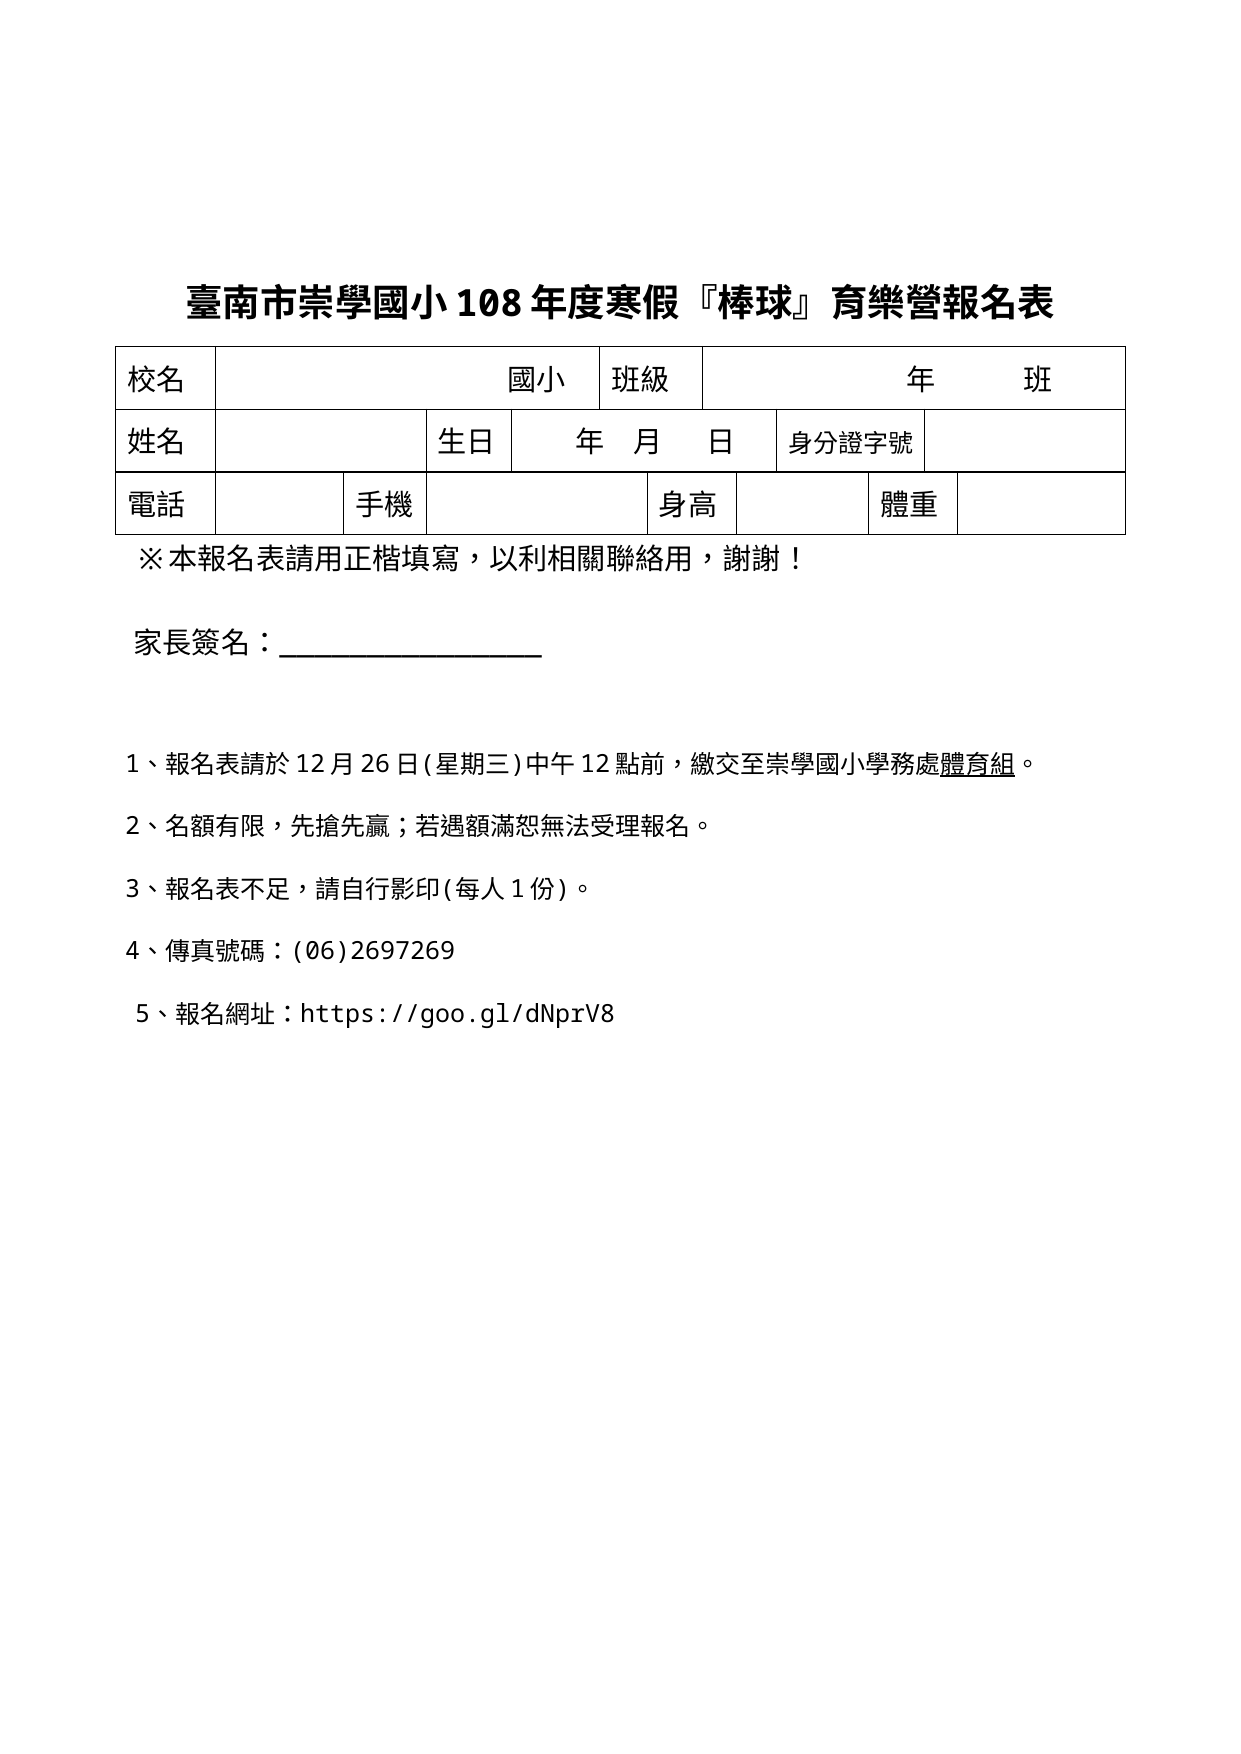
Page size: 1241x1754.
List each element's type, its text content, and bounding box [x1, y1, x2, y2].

table_header 班級 [600, 347, 702, 408]
table_cell 姓名 [116, 410, 215, 471]
table_cell 年 月 日 [512, 410, 776, 471]
table_cell 手機 [344, 473, 426, 534]
text 5、報名網址：https://goo.gl/dNprV8 [75, 971, 1165, 1033]
table_header 國小 [216, 347, 599, 408]
text 4、傳真號碼：(06)2697269 [75, 908, 1165, 971]
table_cell [216, 473, 343, 534]
text 臺南市崇學國小108年度寒假『棒球』育樂營報名表 [75, 283, 1165, 325]
text 家長簽名：_______________ [75, 620, 1165, 662]
table_cell [737, 473, 868, 534]
table_cell 身分證字號 [777, 410, 924, 471]
text 1、報名表請於12月26日(星期三)中午12點前，繳交至崇學國小學務處體育組。 [75, 721, 1165, 783]
table_header 校名 [116, 347, 215, 408]
table_header 年 班 [703, 347, 1125, 408]
text ※本報名表請用正楷填寫，以利相關聯絡用，謝謝！ [75, 535, 1165, 578]
table_cell 體重 [869, 473, 957, 534]
table_cell 身高 [648, 473, 736, 534]
table_cell [216, 410, 426, 471]
table_cell [925, 410, 1125, 471]
text 2、名額有限，先搶先贏；若遇額滿恕無法受理報名。 [75, 783, 1165, 846]
table_cell [958, 473, 1125, 534]
table_cell [427, 473, 647, 534]
table_cell 電話 [116, 473, 215, 534]
text 3、報名表不足，請自行影印(每人1份)。 [75, 846, 1165, 908]
table_cell 生日 [427, 410, 511, 471]
